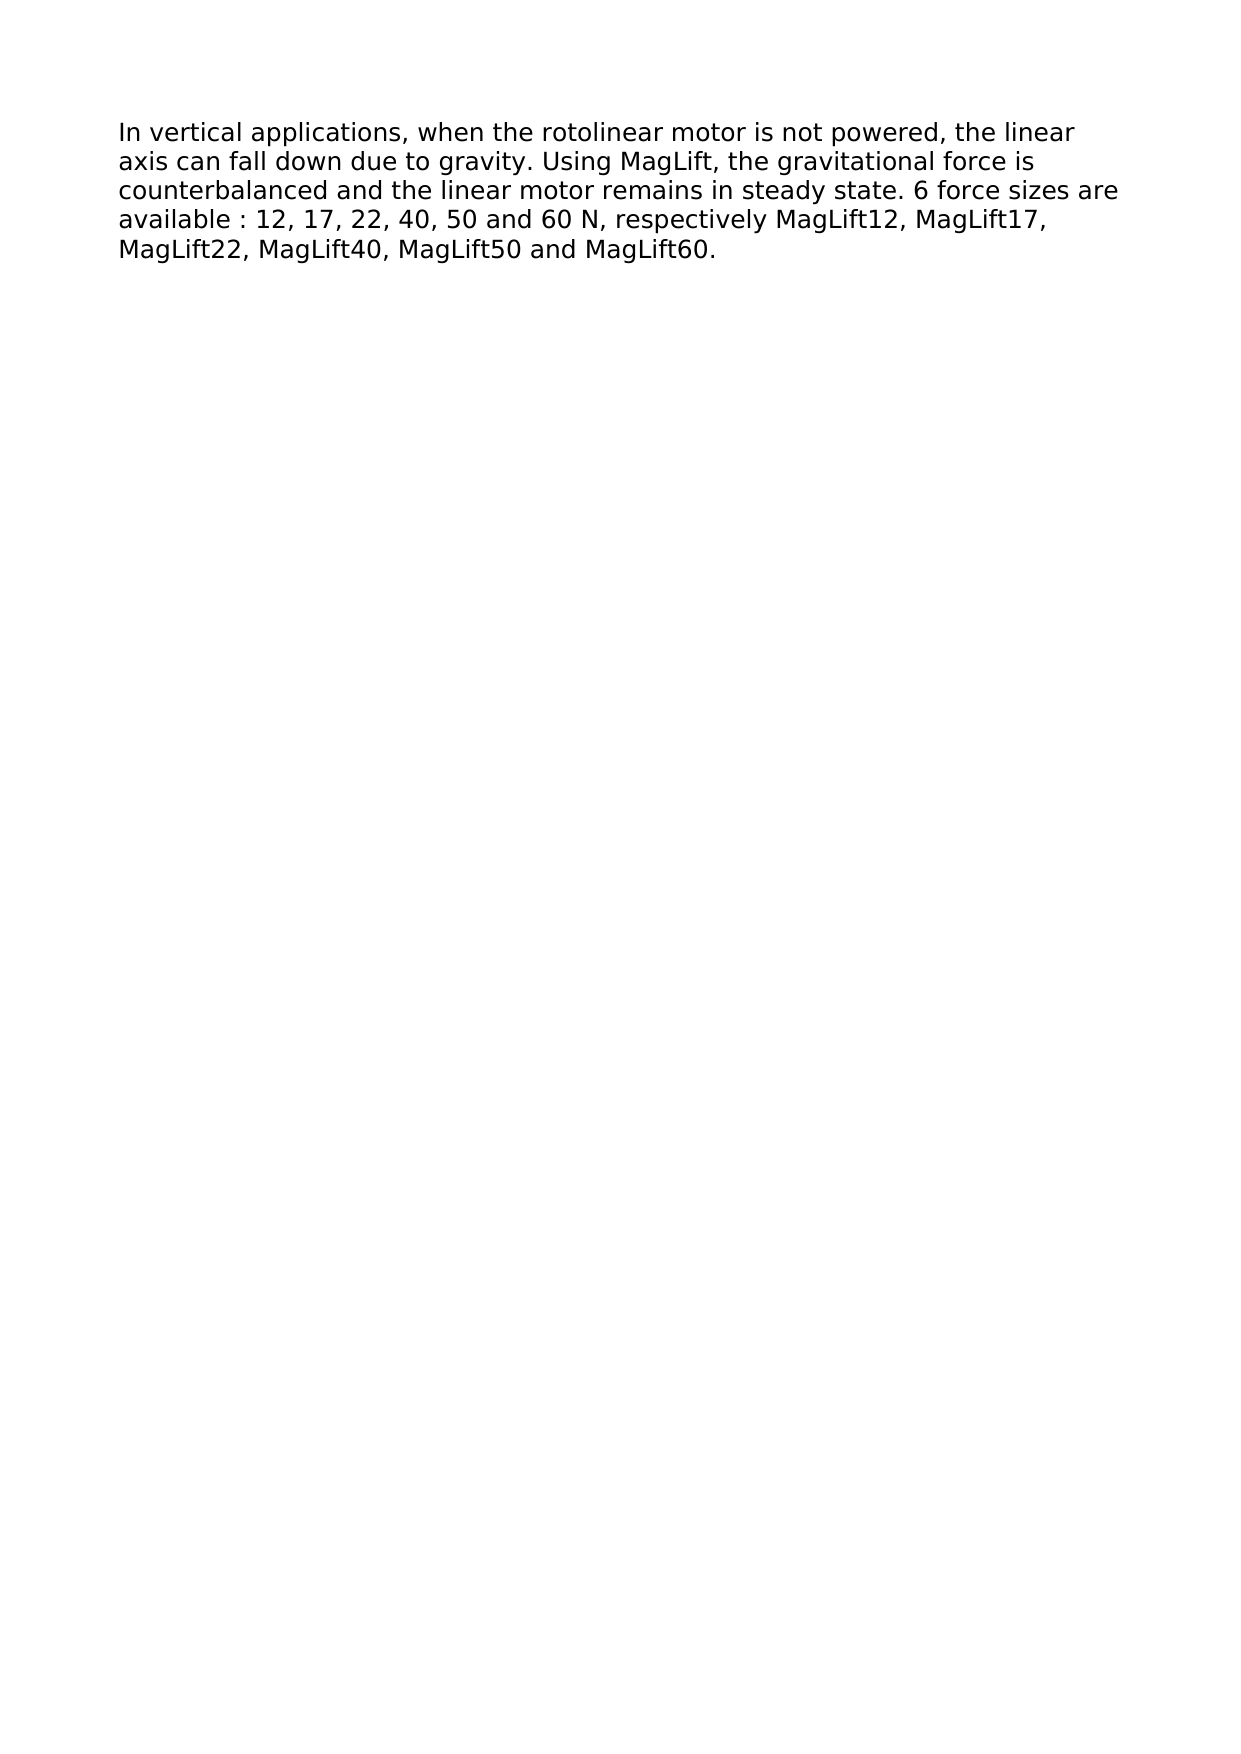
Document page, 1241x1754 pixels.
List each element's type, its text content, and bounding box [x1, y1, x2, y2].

text In vertical applications, when the rotolinear motor is not powered, the linear axis can fall down due to gravity. Using MagLift, the gravitational force is counterbalanced and the linear motor remains in steady state. 6 force sizes are available : 12, 17, 22, 40, 50 and 60 N, respectively MagLift12, MagLift17, MagLift22, MagLift40, MagLift50 and MagLift60. [118, 118, 1122, 264]
